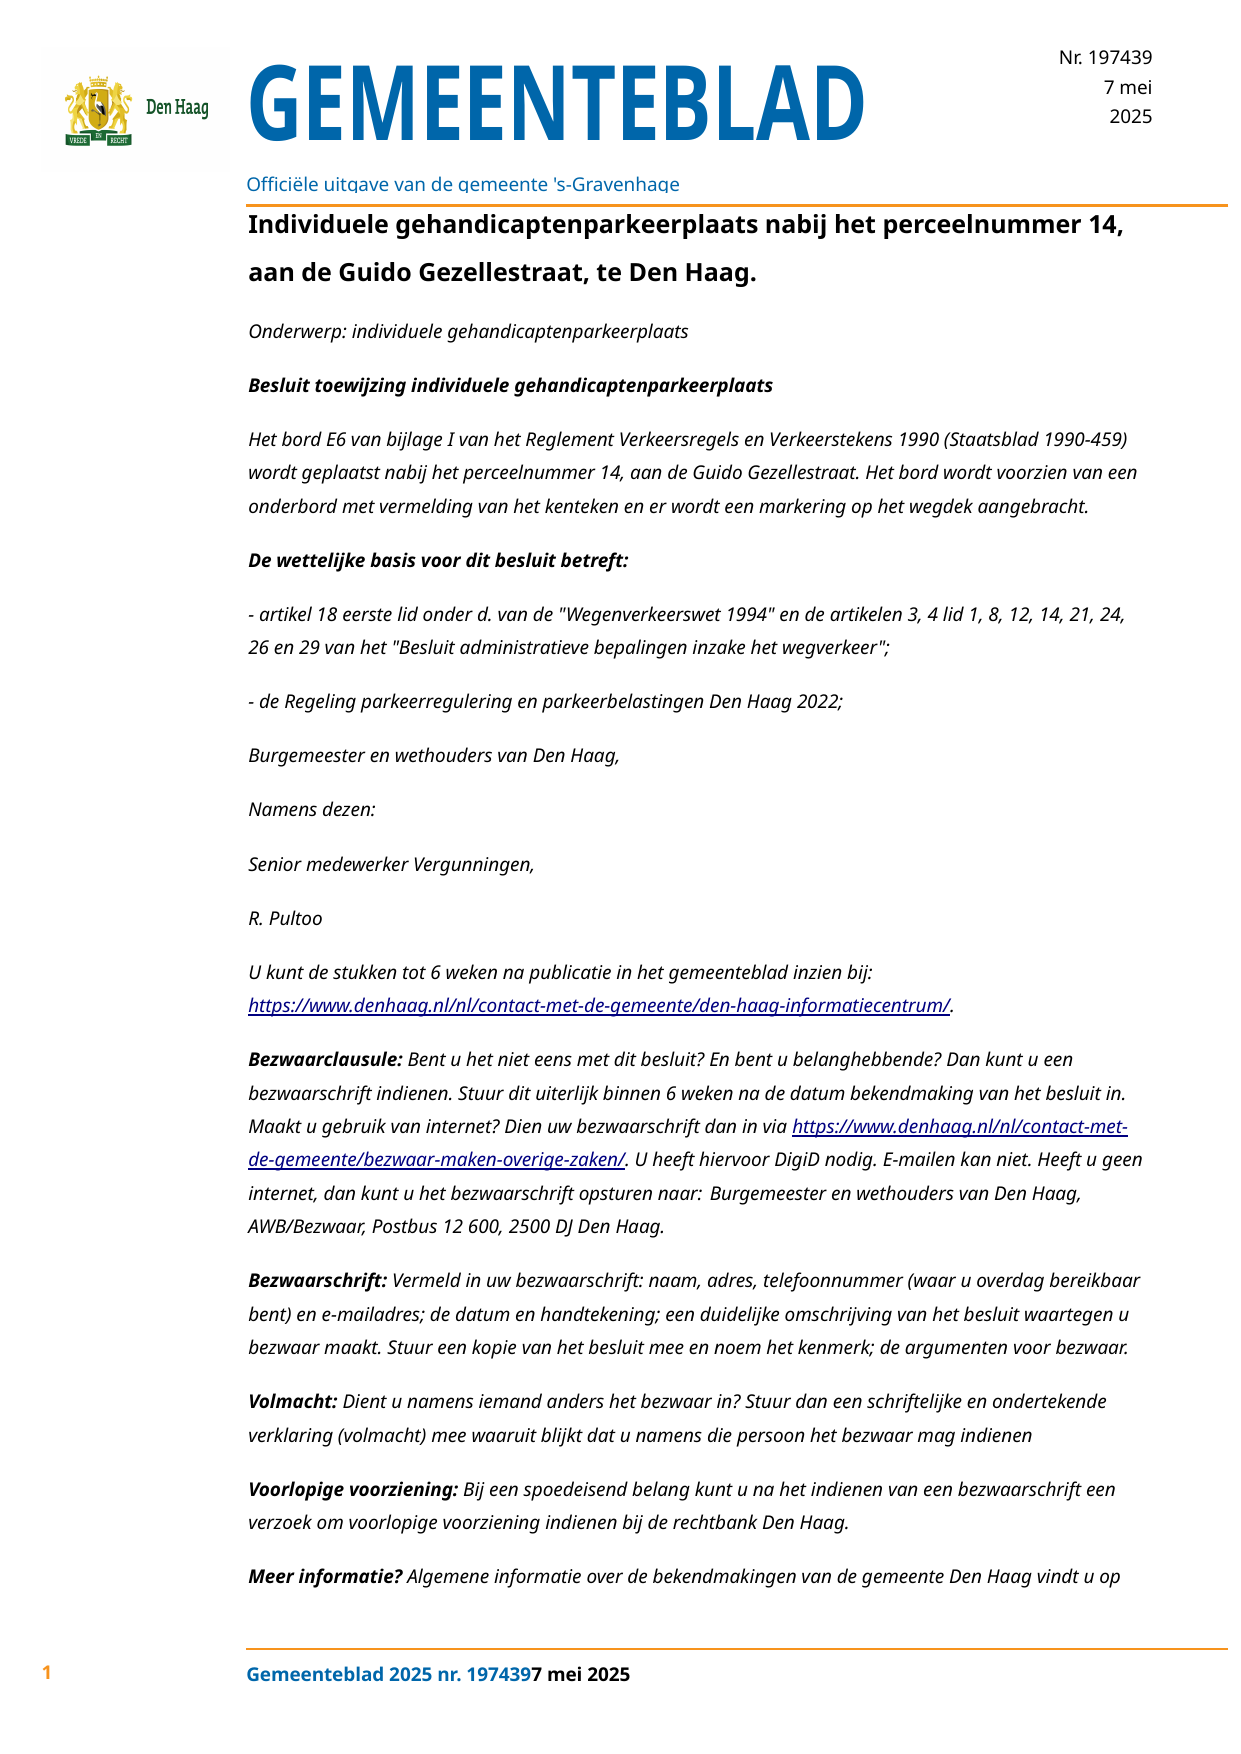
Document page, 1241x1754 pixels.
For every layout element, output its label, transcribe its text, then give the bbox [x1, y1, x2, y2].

text - artikel 18 eerste lid onder d. van de "Wegenverkeerswet 1994" en de artikelen 3, 4 lid 1, 8, 12, 14, 21, 24, 26 en 29 van het "Besluit administratieve bepalingen inzake het wegverkeer"; [248, 601, 1152, 660]
text Individuele gehandicaptenparkeerplaats nabij het perceelnummer 14, aan de Guido Gezellestraat, te Den Haag. [248, 207, 1152, 288]
text Namens dezen: [248, 797, 1152, 822]
picture [41, 47, 231, 172]
text Besluit toewijzing individuele gehandicaptenparkeerplaats [248, 372, 1152, 398]
text U kunt de stukken tot 6 weken na publicatie in het gemeenteblad inzien bij: https://www.denhaag.nl/nl/contact-met-de-gemeente/den-haag-informatiecentrum/. [248, 959, 1152, 1018]
text De wettelijke basis voor dit besluit betreft: [248, 547, 1152, 573]
text Onderwerp: individuele gehandicaptenparkeerplaats [248, 318, 1152, 344]
text - de Regeling parkeerregulering en parkeerbelastingen Den Haag 2022; [248, 688, 1152, 714]
text Senior medewerker Vergunningen, [248, 851, 1152, 876]
text Bezwaarclausule: Bent u het niet eens met dit besluit? En bent u belanghebbende? Dan kunt u een bezwaarschrift indienen. Stuur dit uiterlijk binnen 6 weken na de datum bekendmaking van het besluit in. Maakt u gebruik van internet? Dien uw bezwaarschrift dan in via https://www.denhaag.nl/nl/contact-met-de-gemeente/bezwaar-maken-overige-zaken/. U heeft hiervoor DigiD nodig. E-mailen kan niet. Heeft u geen internet, dan kunt u het bezwaarschrift opsturen naar: Burgemeester en wethouders van Den Haag, AWB/Bezwaar, Postbus 12 600, 2500 DJ Den Haag. [248, 1046, 1152, 1239]
text Meer informatie? Algemene informatie over de bekendmakingen van de gemeente Den Haag vindt u op [248, 1563, 1152, 1589]
text Volmacht: Dient u namens iemand anders het bezwaar in? Stuur dan een schriftelijke en ondertekende verklaring (volmacht) mee waaruit blijkt dat u namens die persoon het bezwaar mag indienen [248, 1388, 1152, 1448]
text Voorlopige voorziening: Bij een spoedeisend belang kunt u na het indienen van een bezwaarschrift een verzoek om voorlopige voorziening indienen bij de rechtbank Den Haag. [248, 1476, 1152, 1535]
text Burgemeester en wethouders van Den Haag, [248, 743, 1152, 768]
text Bezwaarschrift: Vermeld in uw bezwaarschrift: naam, adres, telefoonnummer (waar u overdag bereikbaar bent) en e-mailadres; de datum en handtekening; een duidelijke omschrijving van het besluit waartegen u bezwaar maakt. Stuur een kopie van het besluit mee en noem het kenmerk; de argumenten voor bezwaar. [248, 1268, 1152, 1360]
text Het bord E6 van bijlage I van het Reglement Verkeersregels en Verkeerstekens 1990 (Staatsblad 1990-459) wordt geplaatst nabij het perceelnummer 14, aan de Guido Gezellestraat. Het bord wordt voorzien van een onderbord met vermelding van het kenteken en er wordt een markering op het wegdek aangebracht. [248, 426, 1152, 519]
text R. Pultoo [248, 905, 1152, 931]
